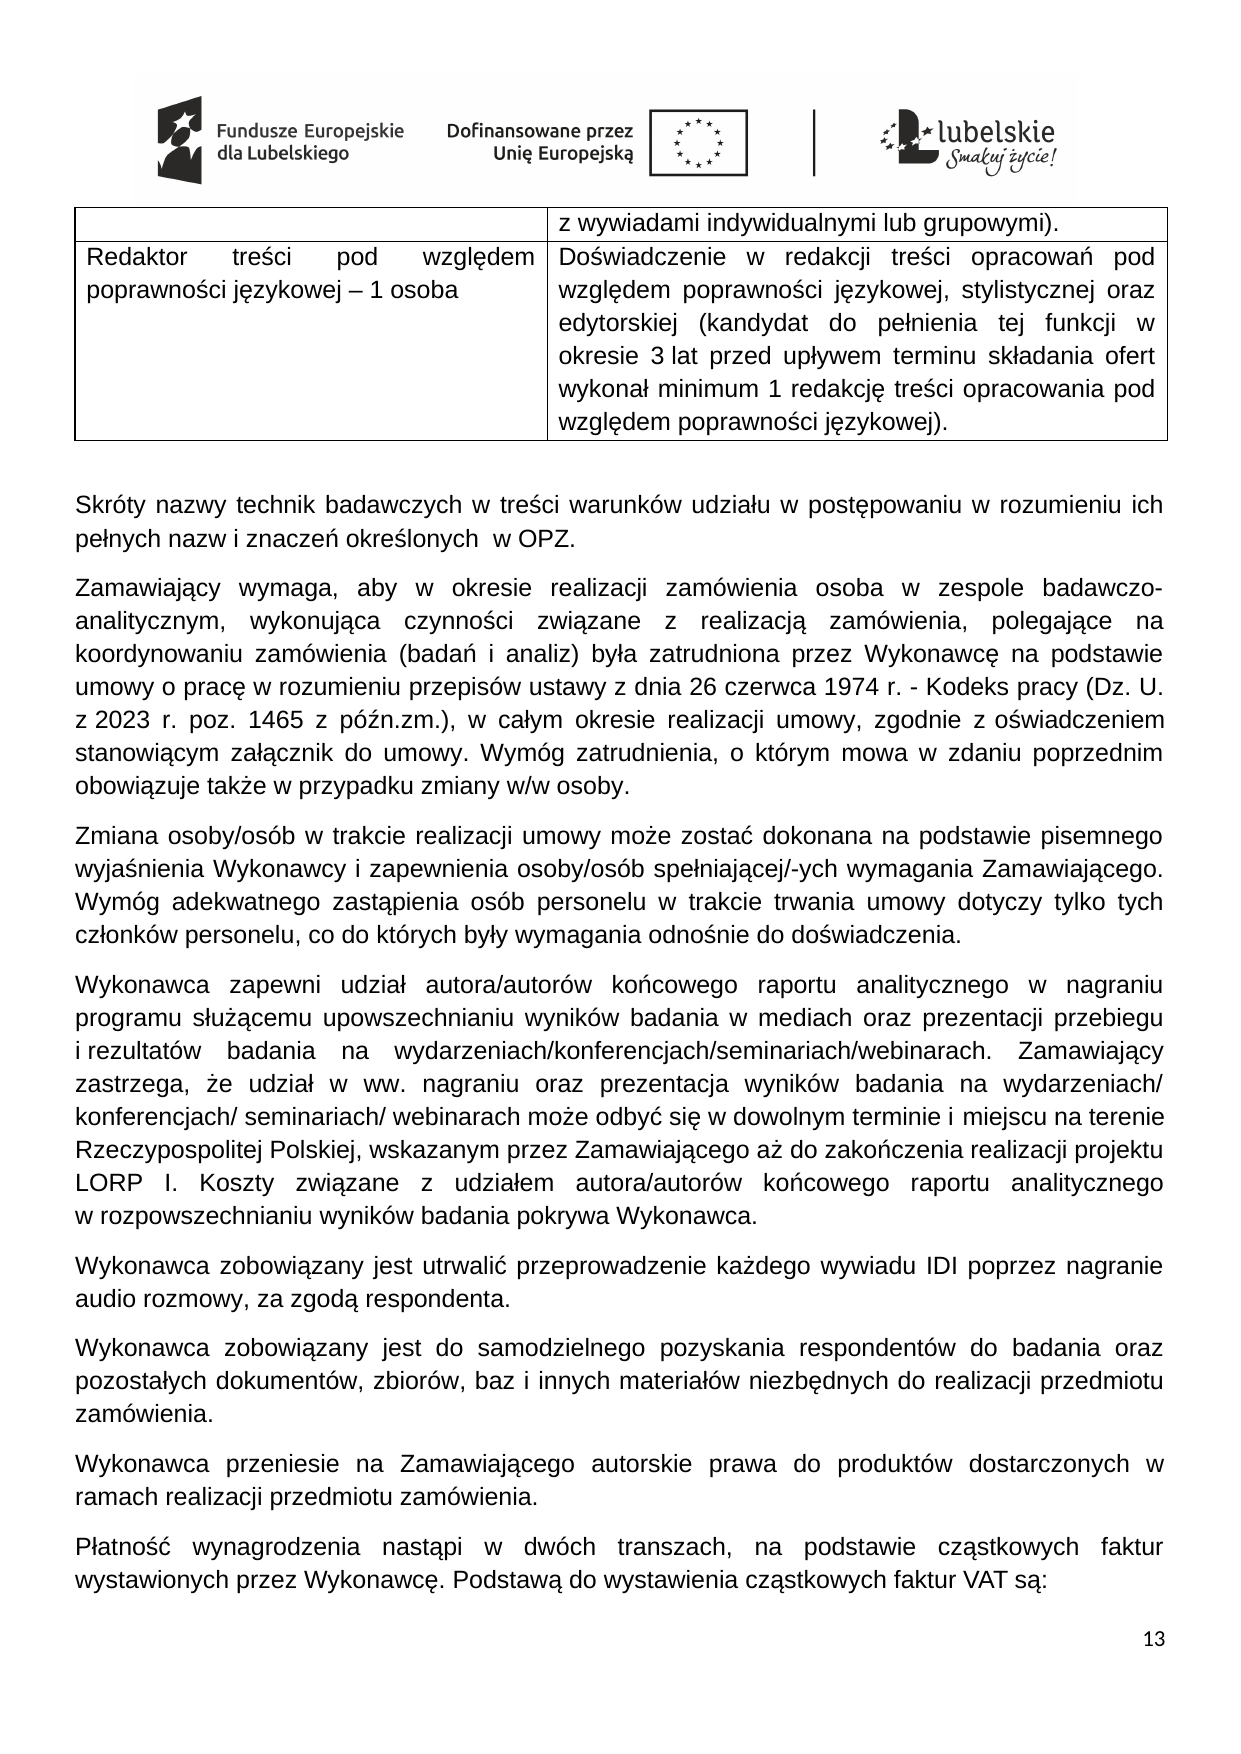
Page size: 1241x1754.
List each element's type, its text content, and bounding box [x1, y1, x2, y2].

table_cell [76, 208, 547, 241]
text Wykonawca przeniesie na Zamawiającego autorskie prawa do produktów dostarczonych w ramach realizacji przedmiotu zamówienia. [75, 1449, 1165, 1511]
table_cell Doświadczenie w redakcji treści opracowań pod względem poprawności językowej, stylistycznej oraz edytorskiej (kandydat do pełnienia tej funkcji w okresie 3 lat przed upływem terminu składania ofert wykonał minimum 1 redakcję treści opracowania pod względem poprawności językowej). [548, 242, 1167, 440]
text Wykonawca zobowiązany jest utrwalić przeprowadzenie każdego wywiadu IDI poprzez nagranie audio rozmowy, za zgodą respondenta. [75, 1251, 1165, 1312]
text Zamawiający wymaga, aby w okresie realizacji zamówienia osoba w zespole badawczo-analitycznym, wykonująca czynności związane z realizacją zamówienia, polegające na koordynowaniu zamówienia (badań i analiz) była zatrudniona przez Wykonawcę na podstawie umowy o pracę w rozumieniu przepisów ustawy z dnia 26 czerwca 1974 r. - Kodeks pracy (Dz. U. z 2023 r. poz. 1465 z późn.zm.), w całym okresie realizacji umowy, zgodnie z oświadczeniem stanowiącym załącznik do umowy. Wymóg zatrudnienia, o którym mowa w zdaniu poprzednim obowiązuje także w przypadku zmiany w/w osoby. [75, 573, 1165, 800]
table_cell z wywiadami indywidualnymi lub grupowymi). [548, 208, 1167, 241]
text Płatność wynagrodzenia nastąpi w dwóch transzach, na podstawie cząstkowych faktur wystawionych przez Wykonawcę. Podstawą do wystawienia cząstkowych faktur VAT są: [75, 1532, 1165, 1593]
table_cell Redaktor treści pod względem poprawności językowej – 1 osoba [76, 242, 547, 440]
text Zmiana osoby/osób w trakcie realizacji umowy może zostać dokonana na podstawie pisemnego wyjaśnienia Wykonawcy i zapewnienia osoby/osób spełniającej/-ych wymagania Zamawiającego. Wymóg adekwatnego zastąpienia osób personelu w trakcie trwania umowy dotyczy tylko tych członków personelu, co do których były wymagania odnośnie do doświadczenia. [75, 821, 1165, 949]
text Wykonawca zobowiązany jest do samodzielnego pozyskania respondentów do badania oraz pozostałych dokumentów, zbiorów, baz i innych materiałów niezbędnych do realizacji przedmiotu zamówienia. [75, 1333, 1165, 1428]
text Skróty nazwy technik badawczych w treści warunków udziału w postępowaniu w rozumieniu ich pełnych nazw i znaczeń określonych w OPZ. [75, 491, 1165, 552]
text Wykonawca zapewni udział autora/autorów końcowego raportu analitycznego w nagraniu programu służącemu upowszechnianiu wyników badania w mediach oraz prezentacji przebiegu i rezultatów badania na wydarzeniach/konferencjach/seminariach/webinarach. Zamawiający zastrzega, że udział w ww. nagraniu oraz prezentacja wyników badania na wydarzeniach/ konferencjach/ seminariach/ webinarach może odbyć się w dowolnym terminie i miejscu na terenie Rzeczypospolitej Polskiej, wskazanym przez Zamawiającego aż do zakończenia realizacji projektu LORP I. Koszty związane z udziałem autora/autorów końcowego raportu analitycznego w rozpowszechnianiu wyników badania pokrywa Wykonawca. [75, 970, 1165, 1230]
